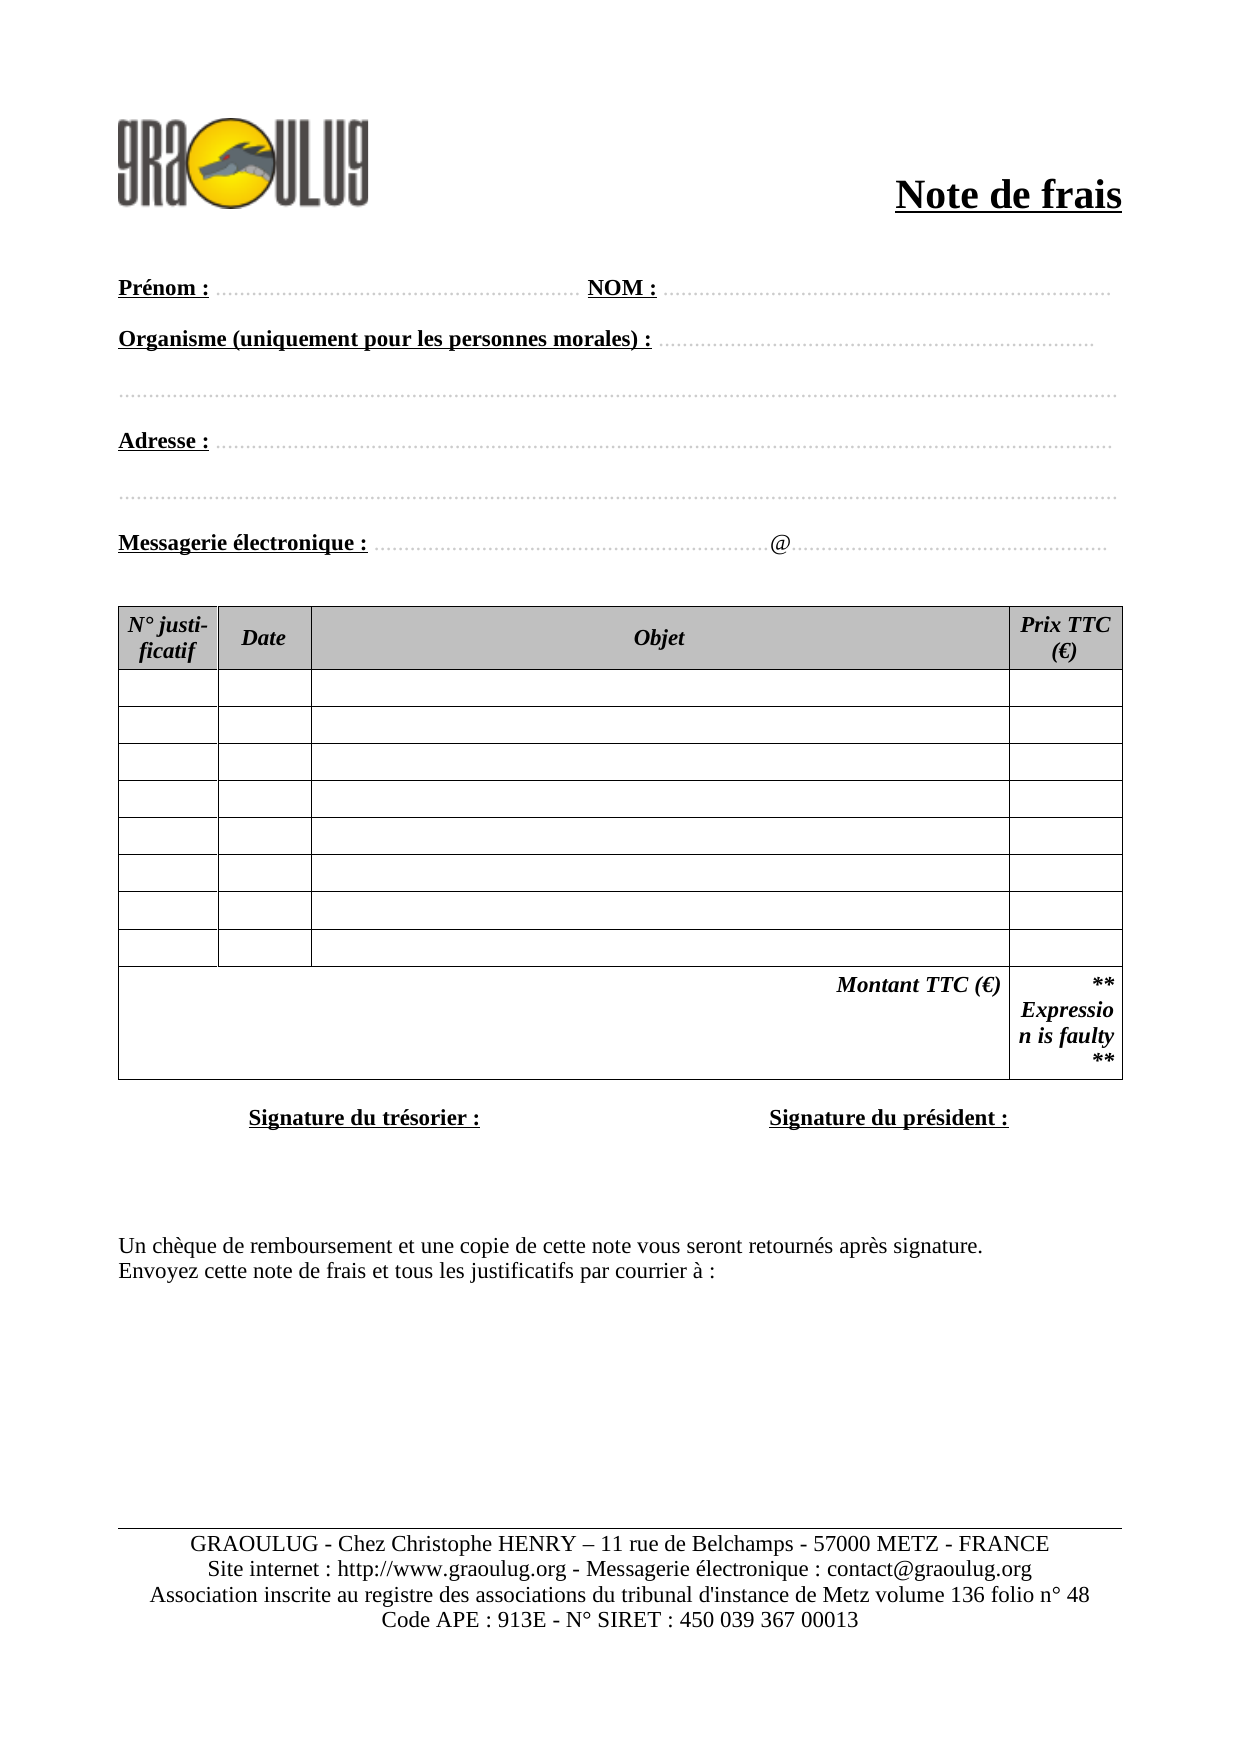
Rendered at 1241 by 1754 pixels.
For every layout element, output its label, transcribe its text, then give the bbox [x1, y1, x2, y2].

table_cell [1010, 707, 1122, 743]
table_header N° justi- ficatif [119, 607, 217, 669]
table_header Objet [312, 607, 1009, 669]
text Messagerie électronique : ..................................................................@..................................................... [118, 530, 1122, 555]
text ....................................................................................................................................................................... [118, 479, 1122, 504]
table_cell [312, 781, 1009, 817]
table_cell [312, 892, 1009, 929]
table_cell [312, 818, 1009, 854]
table_cell [312, 670, 1009, 706]
text Envoyez cette note de frais et tous les justificatifs par courrier à : [118, 1258, 1122, 1284]
table_cell [219, 818, 311, 854]
picture [118, 118, 369, 209]
text ....................................................................................................................................................................... [118, 377, 1122, 402]
table_cell 0,00 [1010, 967, 1122, 1079]
table_header Prix TTC (€) [1010, 607, 1122, 669]
table_cell [219, 855, 311, 891]
table_cell [119, 930, 217, 966]
table_cell [219, 707, 311, 743]
table_cell [1010, 855, 1122, 891]
table_cell [1010, 781, 1122, 817]
table_cell [1010, 670, 1122, 706]
table_cell [312, 744, 1009, 780]
table_cell Montant TTC (€) [119, 967, 1009, 1079]
table_cell [219, 892, 311, 929]
table_cell [119, 818, 217, 854]
text Un chèque de remboursement et une copie de cette note vous seront retournés après signature. [118, 1233, 1122, 1258]
table_cell [219, 930, 311, 966]
table_cell [1010, 744, 1122, 780]
table_cell [219, 744, 311, 780]
table_cell [119, 744, 217, 780]
text Adresse : ...................................................................................................................................................... [118, 428, 1122, 453]
table_cell [119, 855, 217, 891]
table_cell [119, 707, 217, 743]
table_cell [119, 781, 217, 817]
table_cell [119, 670, 217, 706]
table_cell [119, 892, 217, 929]
text Signature du trésorier : Signature du président : [118, 1105, 1122, 1131]
table_cell [312, 855, 1009, 891]
text Prénom : ............................................................. NOM : ........................................................................... [118, 275, 1122, 300]
text Organisme (uniquement pour les personnes morales) : ......................................................................... [118, 326, 1122, 351]
table_cell [1010, 930, 1122, 966]
table_cell [312, 930, 1009, 966]
table_cell [219, 670, 311, 706]
table_header Date [219, 607, 311, 669]
table_cell [219, 781, 311, 817]
table_cell [1010, 818, 1122, 854]
table_cell [1010, 892, 1122, 929]
table_cell [312, 707, 1009, 743]
